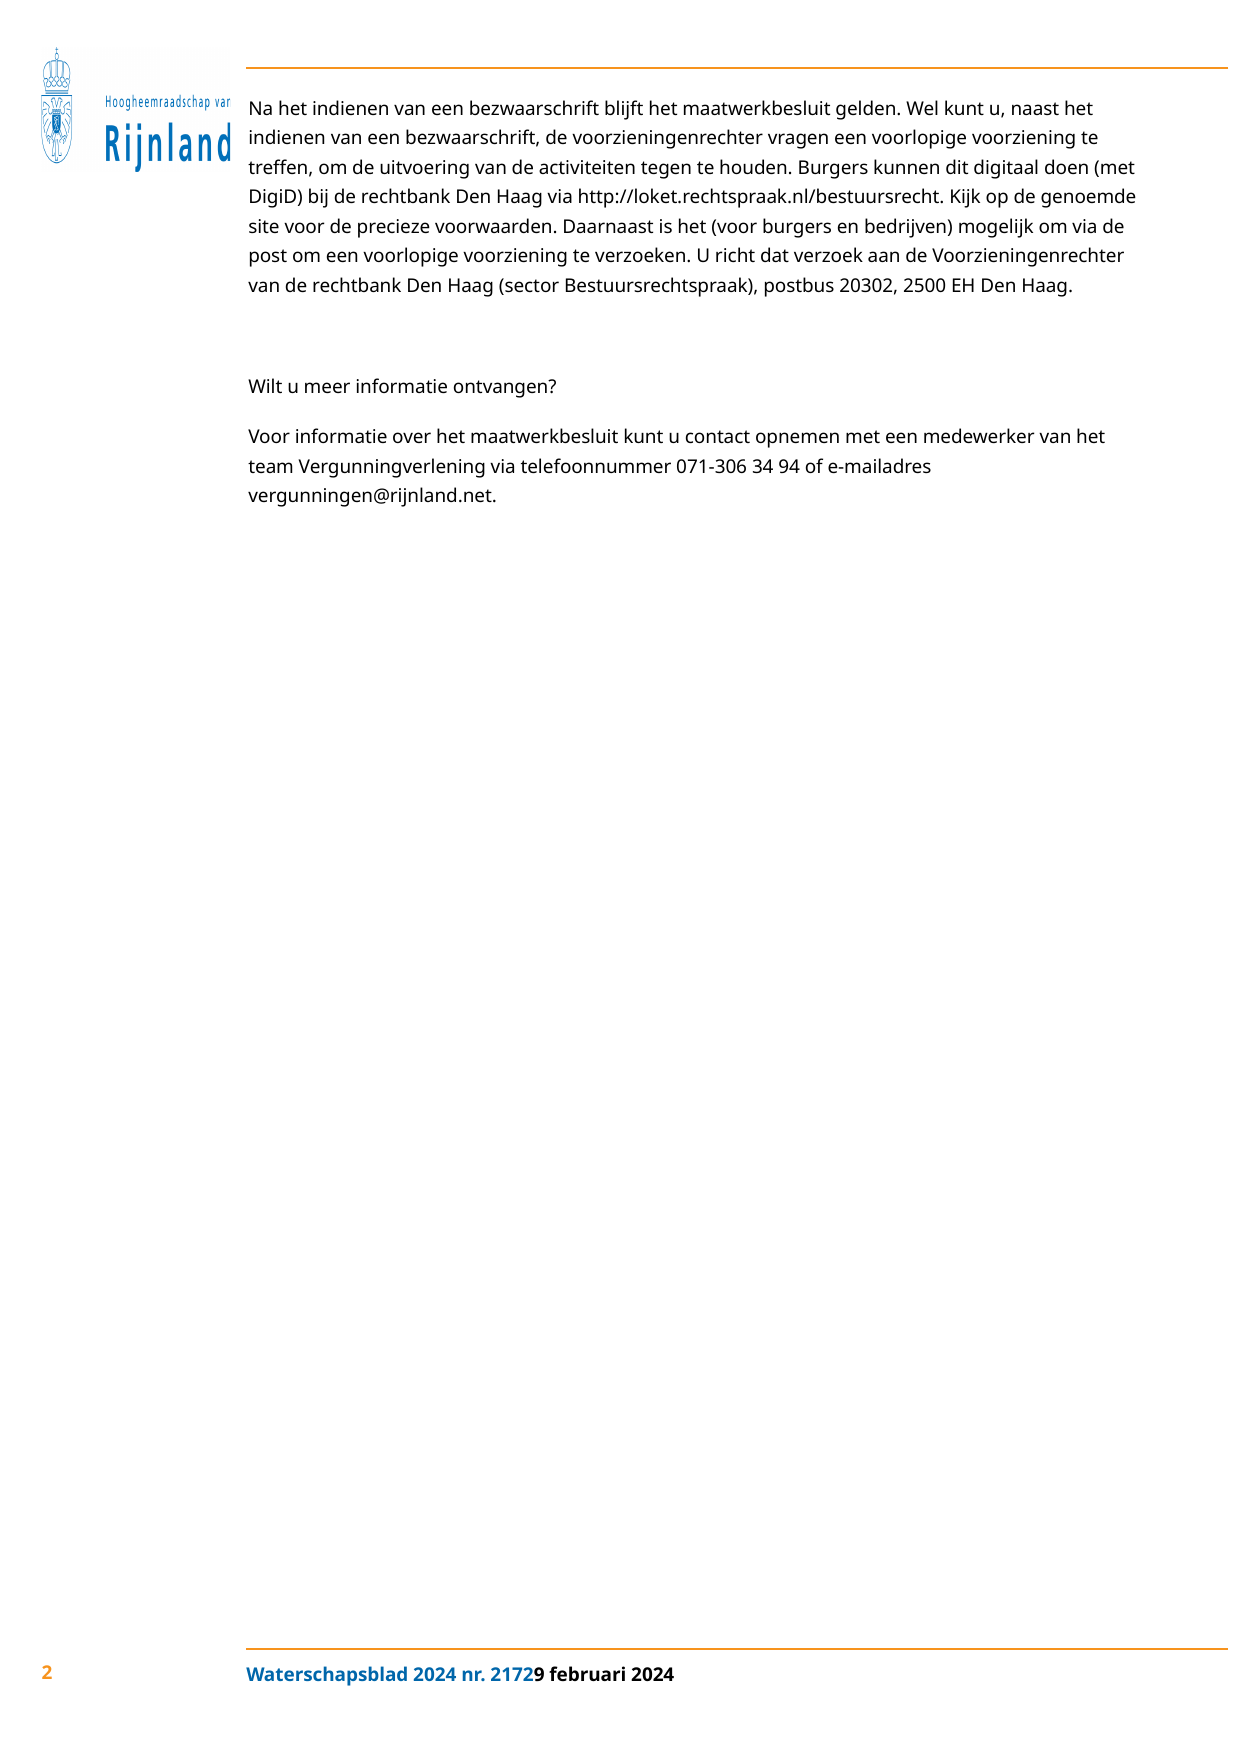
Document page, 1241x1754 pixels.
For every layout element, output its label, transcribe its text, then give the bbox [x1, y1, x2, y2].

text Wilt u meer informatie ontvangen? [248, 373, 1152, 399]
picture [41, 47, 231, 172]
text Na het indienen van een bezwaarschrift blijft het maatwerkbesluit gelden. Wel kunt u, naast het indienen van een bezwaarschrift, de voorzieningenrechter vragen een voorlopige voorziening te treffen, om de uitvoering van de activiteiten tegen te houden. Burgers kunnen dit digitaal doen (met DigiD) bij de rechtbank Den Haag via http://loket.rechtspraak.nl/bestuursrecht. Kijk op de genoemde site voor de precieze voorwaarden. Daarnaast is het (voor burgers en bedrijven) mogelijk om via de post om een voorlopige voorziening te verzoeken. U richt dat verzoek aan de Voorzieningenrechter van de rechtbank Den Haag (sector Bestuursrechtspraak), postbus 20302, 2500 EH Den Haag. [248, 95, 1152, 298]
text Voor informatie over het maatwerkbesluit kunt u contact opnemen met een medewerker van het team Vergunningverlening via telefoonnummer 071-306 34 94 of e-mailadres vergunningen@rijnland.net. [248, 423, 1152, 508]
